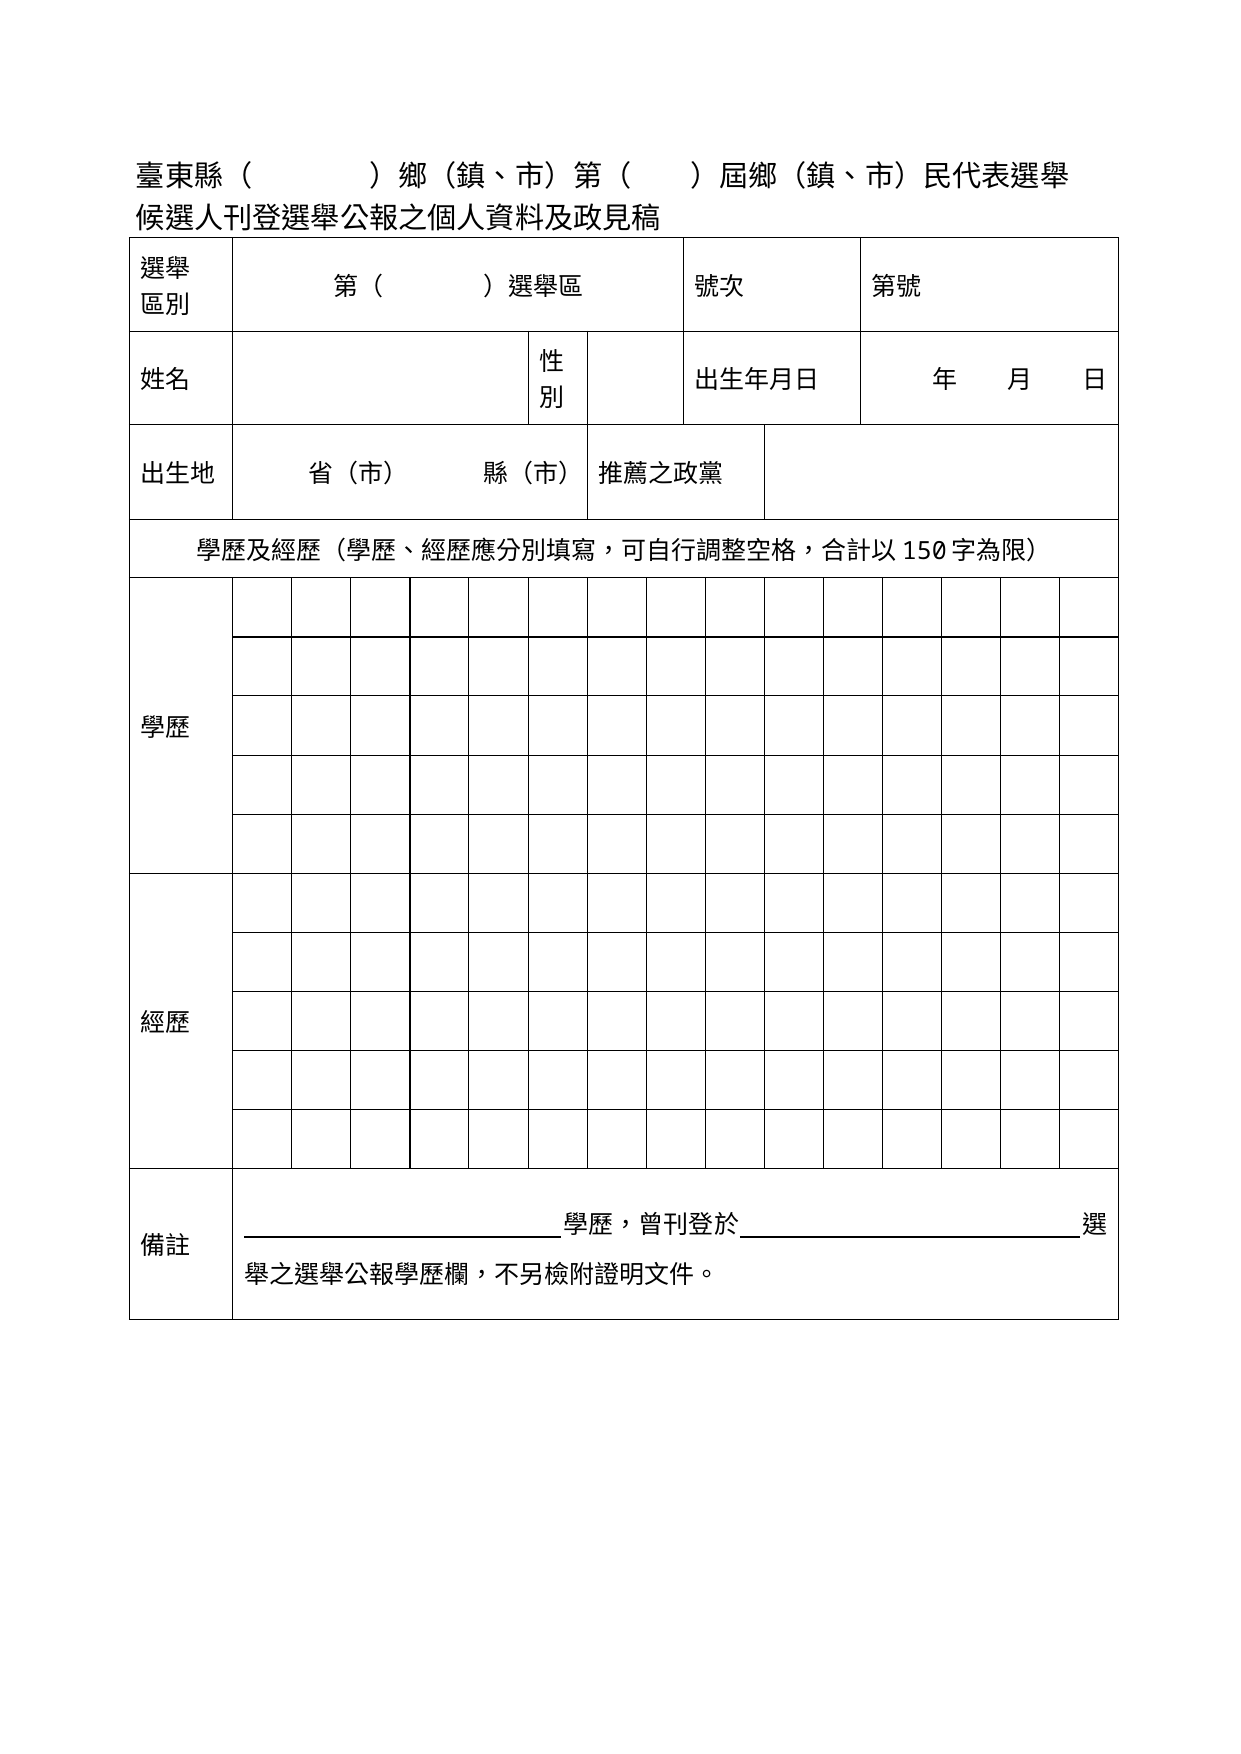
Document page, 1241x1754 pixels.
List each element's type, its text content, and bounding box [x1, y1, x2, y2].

table_cell 省（市） 縣（市） [233, 425, 587, 518]
table_cell [1001, 815, 1059, 873]
table_cell [647, 696, 705, 754]
table_cell [588, 1110, 646, 1168]
text 候選人刊登選舉公報之個人資料及政見稿 [118, 194, 1122, 237]
table_cell [351, 756, 409, 813]
table_cell [765, 992, 823, 1050]
table_cell [824, 933, 882, 991]
table_cell [411, 992, 468, 1050]
table_cell [824, 992, 882, 1050]
table_cell [529, 1110, 587, 1168]
table_cell [469, 874, 528, 932]
table_cell [588, 1051, 646, 1109]
table_cell 學歷 [130, 578, 232, 873]
table_cell 學歷，曾刊登於 選舉之選舉公報學歷欄，不另檢附證明文件。 [233, 1169, 1118, 1319]
table_cell [706, 992, 764, 1050]
table_cell [824, 638, 882, 695]
table_cell [411, 933, 468, 991]
table_cell [647, 933, 705, 991]
table_cell [292, 874, 350, 932]
table_cell [588, 874, 646, 932]
table_cell [411, 696, 468, 754]
table_cell [469, 578, 528, 636]
table_cell [824, 874, 882, 932]
table_cell [292, 815, 350, 873]
table_cell [706, 696, 764, 754]
table_cell [469, 1051, 528, 1109]
table_cell [292, 638, 350, 695]
table_cell [351, 992, 409, 1050]
table_cell [1001, 874, 1059, 932]
table_cell [292, 992, 350, 1050]
table_cell [706, 874, 764, 932]
table_cell [647, 1110, 705, 1168]
table_cell [942, 992, 1000, 1050]
table_cell [529, 1051, 587, 1109]
table_cell [1001, 1051, 1059, 1109]
table_cell [765, 1051, 823, 1109]
table_cell [351, 815, 409, 873]
table_cell [942, 578, 1000, 636]
table_cell [233, 815, 291, 873]
table_cell [706, 756, 764, 813]
table_cell 經歷 [130, 874, 232, 1168]
table_cell [351, 1051, 409, 1109]
table_cell [1060, 696, 1118, 754]
table_cell [233, 933, 291, 991]
table_cell [588, 933, 646, 991]
table_cell [469, 756, 528, 813]
table_cell [824, 1110, 882, 1168]
table_cell [588, 992, 646, 1050]
table_cell [824, 578, 882, 636]
table_cell [469, 696, 528, 754]
table_cell [469, 1110, 528, 1168]
table_cell [824, 696, 882, 754]
table_cell [351, 638, 409, 695]
table_cell [411, 578, 468, 636]
table_cell [411, 756, 468, 813]
table_cell [529, 696, 587, 754]
table_cell [706, 1051, 764, 1109]
table_cell [765, 578, 823, 636]
table_cell [824, 815, 882, 873]
table_cell [233, 756, 291, 813]
table_cell 出生地 [130, 425, 232, 518]
table_cell [647, 992, 705, 1050]
table_cell [883, 874, 941, 932]
table_cell [411, 815, 468, 873]
table_cell [1060, 756, 1118, 813]
table_cell [292, 756, 350, 813]
table_header 號次 [684, 238, 860, 331]
table_cell [765, 815, 823, 873]
table_cell [1001, 933, 1059, 991]
table_cell 備註 [130, 1169, 232, 1319]
table_cell [351, 696, 409, 754]
table_cell [233, 332, 528, 424]
table_cell [588, 332, 683, 424]
table_cell [588, 815, 646, 873]
table_cell [351, 933, 409, 991]
table_cell [1001, 696, 1059, 754]
table_cell [469, 933, 528, 991]
table_cell [233, 874, 291, 932]
table_cell [233, 1051, 291, 1109]
table_cell 學歷及經歷（學歷、經歷應分別填寫，可自行調整空格，合計以150字為限） [130, 520, 1118, 577]
table_cell [233, 1110, 291, 1168]
table_cell [647, 815, 705, 873]
table_cell [529, 815, 587, 873]
table_cell [765, 933, 823, 991]
table_cell [883, 578, 941, 636]
table_cell [706, 578, 764, 636]
table_cell [292, 1051, 350, 1109]
table_cell [765, 874, 823, 932]
table_cell [1060, 933, 1118, 991]
table_cell [942, 933, 1000, 991]
table_cell [529, 933, 587, 991]
table_cell [1060, 638, 1118, 695]
table_cell [588, 756, 646, 813]
table_cell [647, 1051, 705, 1109]
table_cell [883, 756, 941, 813]
table_cell [292, 933, 350, 991]
table_cell [1060, 874, 1118, 932]
table_cell [1001, 578, 1059, 636]
table_cell [1060, 992, 1118, 1050]
table_cell [529, 756, 587, 813]
text 臺東縣（ ）鄉（鎮、市）第（ ）屆鄉（鎮、市）民代表選舉 [118, 152, 1122, 194]
table_cell [824, 756, 882, 813]
table_cell [233, 578, 291, 636]
table_cell [706, 1110, 764, 1168]
table_cell [765, 696, 823, 754]
table_cell [883, 1051, 941, 1109]
table_cell [706, 933, 764, 991]
table_cell [1060, 578, 1118, 636]
table_cell [706, 638, 764, 695]
table_cell [1001, 756, 1059, 813]
table_cell [1001, 638, 1059, 695]
table_header 第號 [861, 238, 1118, 331]
table_cell [292, 1110, 350, 1168]
table_cell [529, 578, 587, 636]
table_cell [647, 638, 705, 695]
table_cell [1060, 1110, 1118, 1168]
table_cell [292, 696, 350, 754]
table_header 第（ ）選舉區 [233, 238, 683, 331]
table_cell 出生年月日 [684, 332, 860, 424]
table_cell [469, 638, 528, 695]
table_cell [942, 815, 1000, 873]
table_cell [292, 578, 350, 636]
table_cell [529, 638, 587, 695]
table_cell [233, 992, 291, 1050]
table_cell 年 月 日 [861, 332, 1118, 424]
table_cell [588, 578, 646, 636]
table_cell [1060, 1051, 1118, 1109]
table_cell [647, 874, 705, 932]
table_cell [883, 1110, 941, 1168]
table_cell 推薦之政黨 [588, 425, 764, 518]
table_cell [588, 696, 646, 754]
table_cell [647, 756, 705, 813]
table_cell [411, 874, 468, 932]
table_cell [883, 696, 941, 754]
table_cell [942, 1051, 1000, 1109]
table_cell [351, 874, 409, 932]
table_cell [706, 815, 764, 873]
table_cell [588, 638, 646, 695]
table_cell [942, 696, 1000, 754]
table_cell [883, 638, 941, 695]
table_cell [1060, 815, 1118, 873]
table_cell [411, 638, 468, 695]
table_cell [469, 992, 528, 1050]
table_cell [529, 874, 587, 932]
table_cell [411, 1110, 468, 1168]
table_cell [942, 638, 1000, 695]
table_cell [942, 874, 1000, 932]
table_cell [765, 756, 823, 813]
table_cell [233, 696, 291, 754]
table_cell [942, 1110, 1000, 1168]
table_cell 姓名 [130, 332, 232, 424]
table_cell [765, 638, 823, 695]
table_cell [233, 638, 291, 695]
table_cell [942, 756, 1000, 813]
table_cell [883, 933, 941, 991]
table_cell [469, 815, 528, 873]
table_cell [824, 1051, 882, 1109]
table_cell [1001, 992, 1059, 1050]
table_cell [351, 1110, 409, 1168]
table_cell [883, 992, 941, 1050]
table_cell [529, 992, 587, 1050]
table_cell [765, 425, 1118, 518]
table_header 選舉 區別 [130, 238, 232, 331]
table_cell [351, 578, 409, 636]
table_cell [647, 578, 705, 636]
table_cell [765, 1110, 823, 1168]
table_cell [1001, 1110, 1059, 1168]
table_cell 性別 [529, 332, 587, 424]
table_cell [883, 815, 941, 873]
table_cell [411, 1051, 468, 1109]
